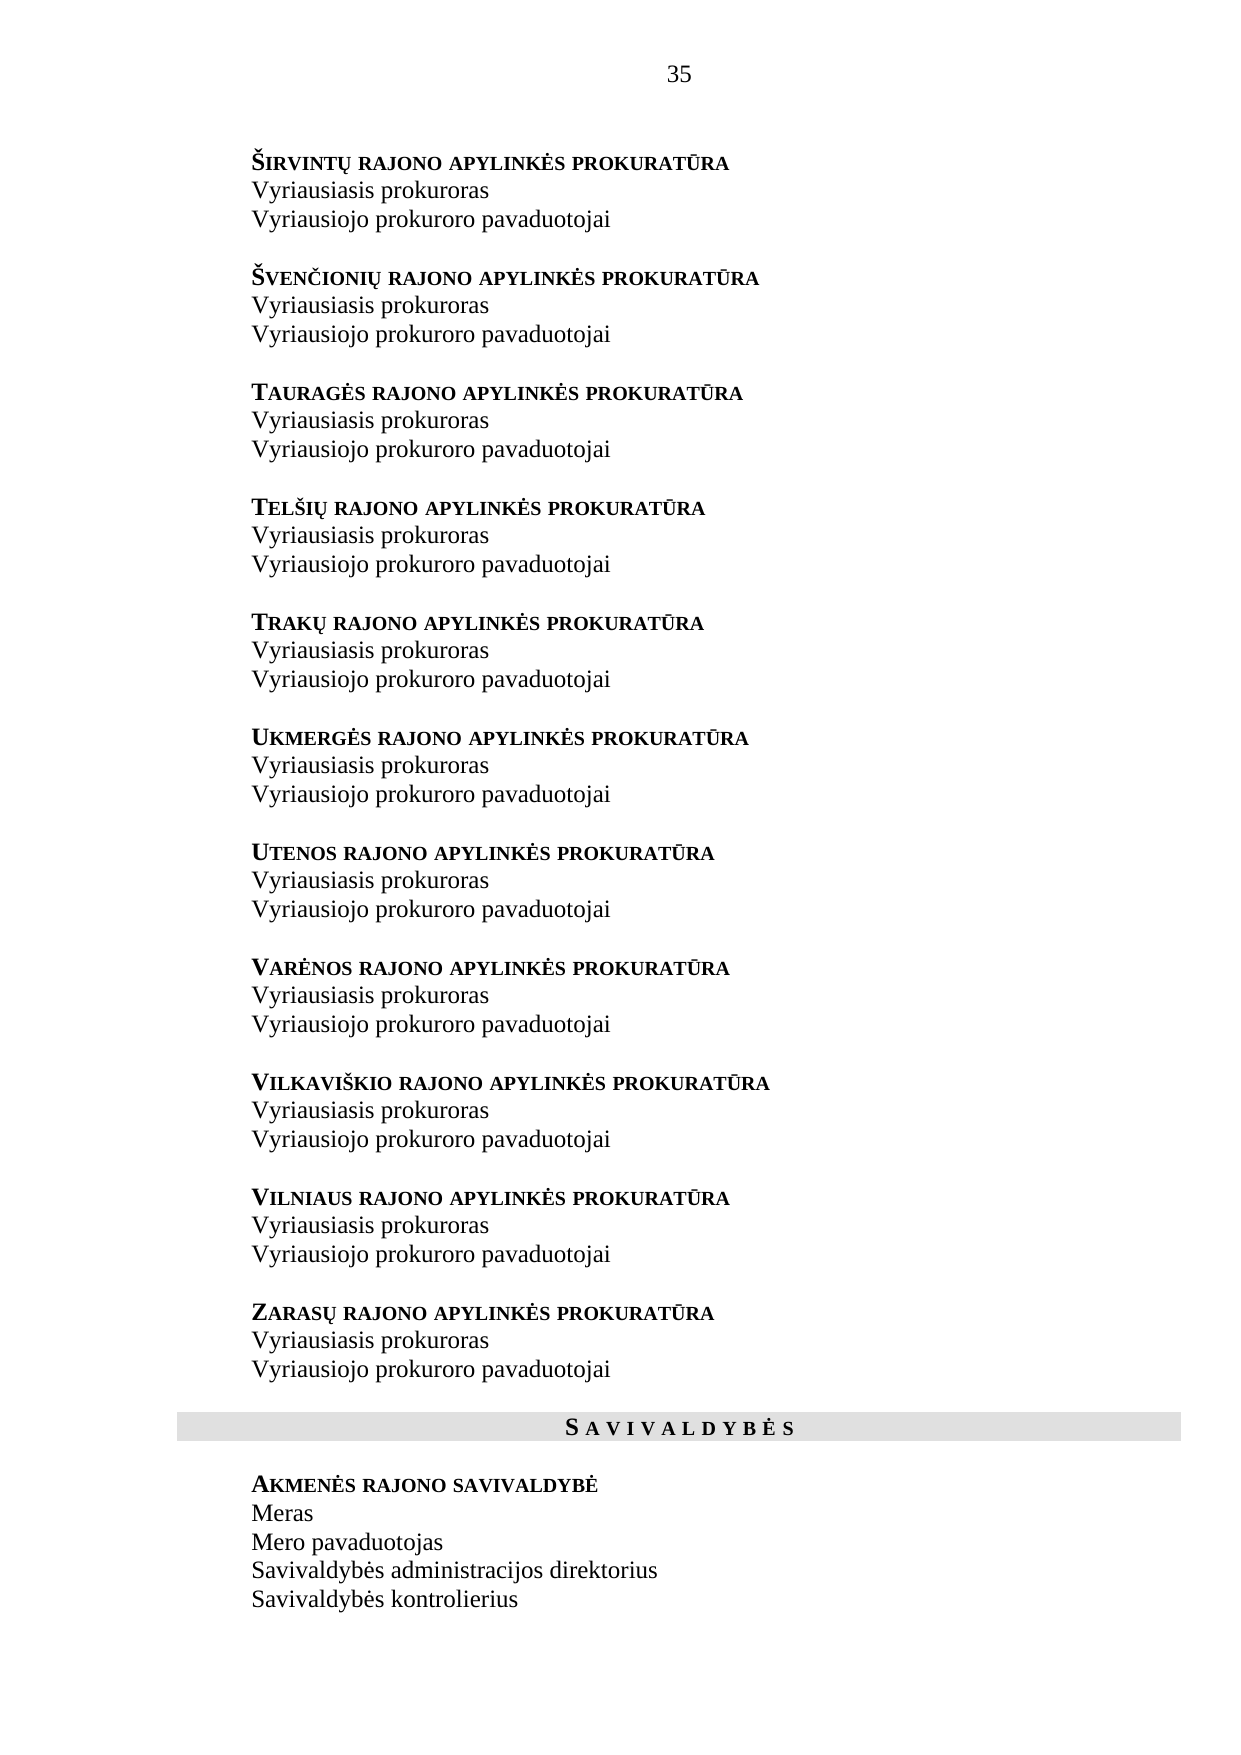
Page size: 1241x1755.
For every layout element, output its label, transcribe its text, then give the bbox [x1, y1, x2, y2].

text Vyriausiojo prokuroro pavaduotojai [177, 1354, 1181, 1383]
text Vyriausiasis prokuroras [177, 1211, 1181, 1239]
text Vyriausiojo prokuroro pavaduotojai [177, 204, 1181, 233]
text Mero pavaduotojas [177, 1527, 1181, 1556]
text Vyriausiasis prokuroras [177, 751, 1181, 779]
text Varėnos rajono apylinkės prokuratūra [177, 952, 1181, 981]
text Vyriausiasis prokuroras [177, 1096, 1181, 1124]
text Ukmergės rajono apylinkės prokuratūra [177, 722, 1181, 751]
text Vyriausiasis prokuroras [177, 406, 1181, 434]
table_header Savivaldybės [177, 1412, 1181, 1441]
text Vyriausiojo prokuroro pavaduotojai [177, 779, 1181, 808]
text Vyriausiojo prokuroro pavaduotojai [177, 434, 1181, 463]
text Vilkaviškio rajono apylinkės prokuratūra [177, 1067, 1181, 1096]
text Vyriausiojo prokuroro pavaduotojai [177, 1239, 1181, 1268]
text Savivaldybės administracijos direktorius [177, 1556, 1181, 1584]
text Telšių rajono apylinkės prokuratūra [177, 492, 1181, 521]
text Meras [177, 1498, 1181, 1527]
text Vyriausiojo prokuroro pavaduotojai [177, 549, 1181, 578]
text Vyriausiasis prokuroras [177, 176, 1181, 204]
text Švenčionių rajono apylinkės prokuratūra [177, 262, 1181, 291]
text Vyriausiasis prokuroras [177, 291, 1181, 319]
text Trakų rajono apylinkės prokuratūra [177, 607, 1181, 636]
text Savivaldybės kontrolierius [177, 1584, 1181, 1613]
text Tauragės rajono apylinkės prokuratūra [177, 377, 1181, 406]
text Vyriausiojo prokuroro pavaduotojai [177, 894, 1181, 923]
text Akmenės rajono savivaldybė [177, 1469, 1181, 1498]
text Vyriausiojo prokuroro pavaduotojai [177, 319, 1181, 348]
text Vyriausiasis prokuroras [177, 866, 1181, 894]
text Utenos rajono apylinkės prokuratūra [177, 837, 1181, 866]
text Vilniaus rajono apylinkės prokuratūra [177, 1182, 1181, 1211]
text Vyriausiasis prokuroras [177, 1326, 1181, 1354]
text Vyriausiasis prokuroras [177, 521, 1181, 549]
text Zarasų rajono apylinkės prokuratūra [177, 1297, 1181, 1326]
text Vyriausiasis prokuroras [177, 636, 1181, 664]
text Širvintų rajono apylinkės prokuratūra [177, 147, 1181, 176]
text Vyriausiojo prokuroro pavaduotojai [177, 664, 1181, 693]
text Vyriausiojo prokuroro pavaduotojai [177, 1124, 1181, 1153]
text Vyriausiojo prokuroro pavaduotojai [177, 1009, 1181, 1038]
text Vyriausiasis prokuroras [177, 981, 1181, 1009]
